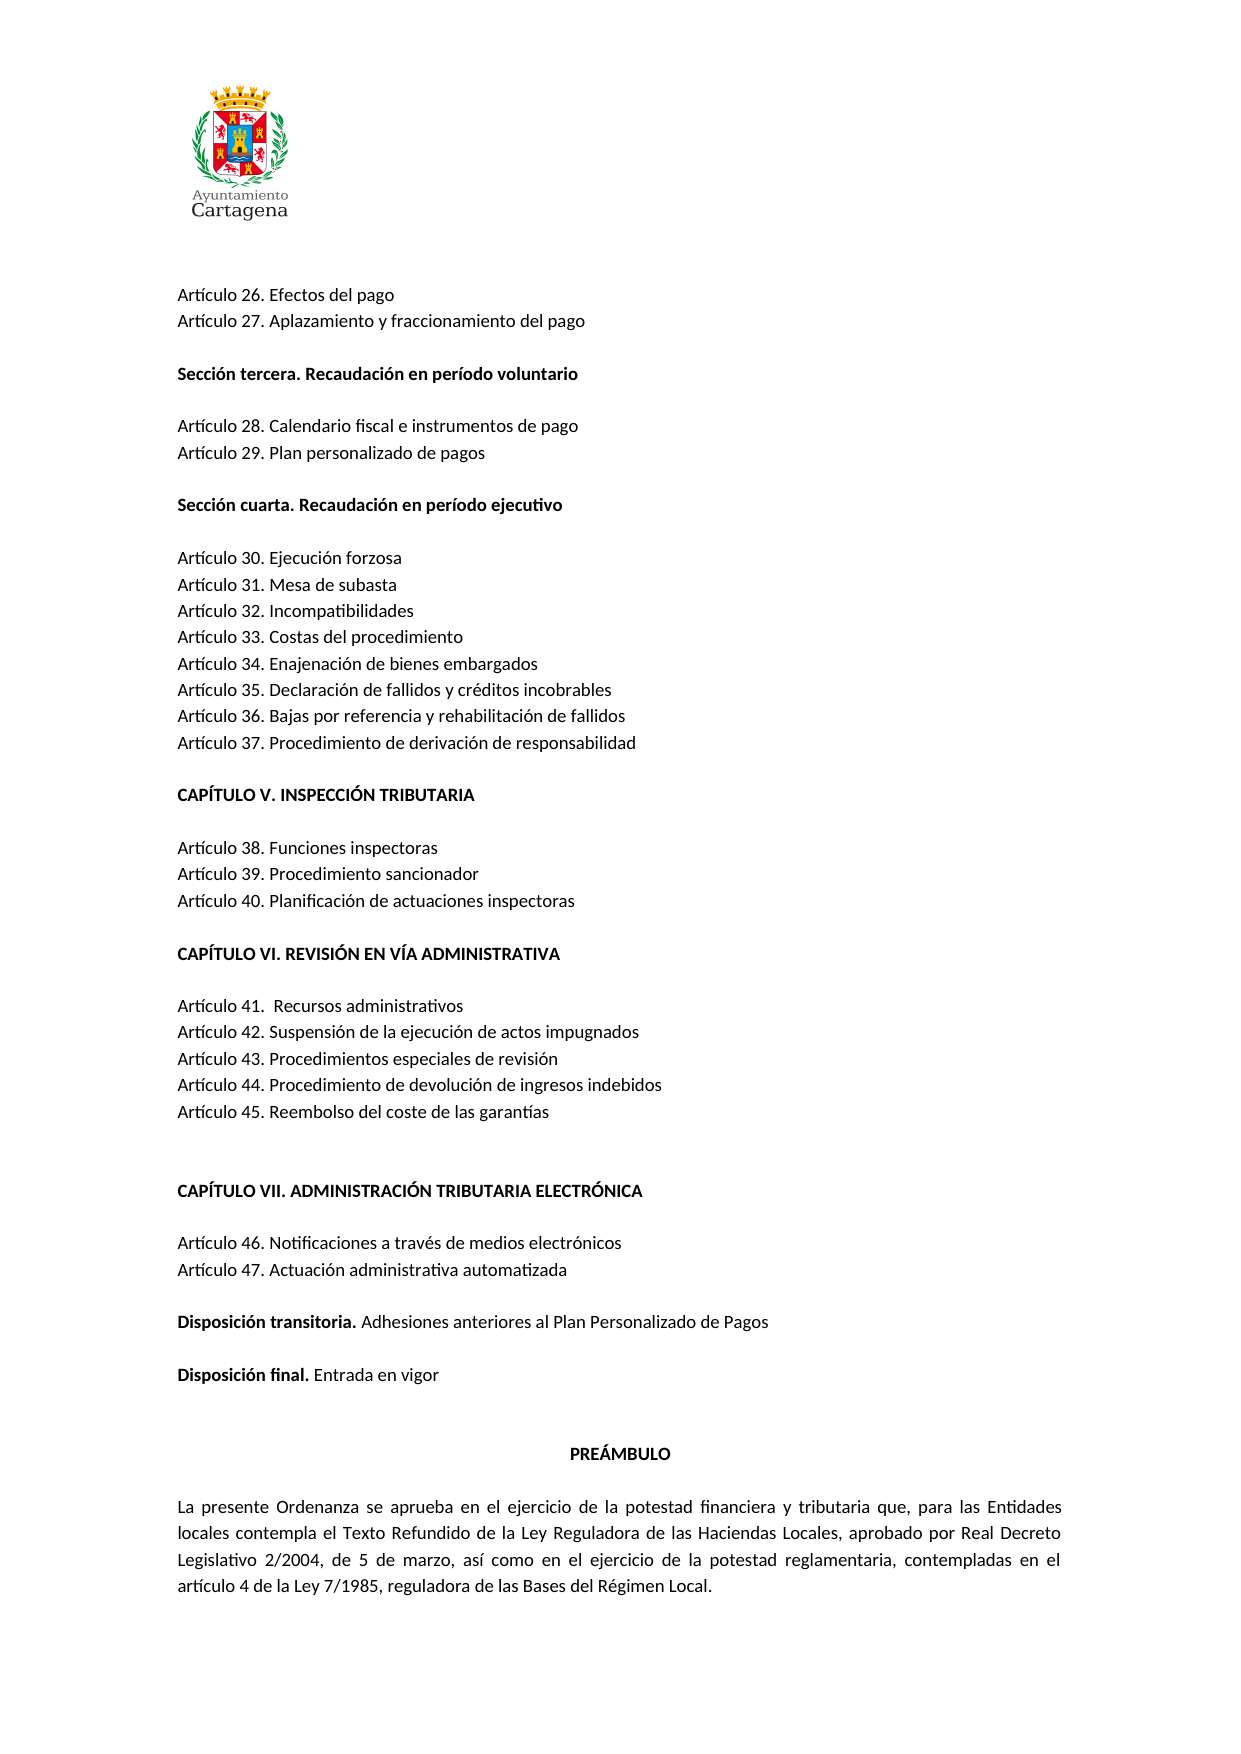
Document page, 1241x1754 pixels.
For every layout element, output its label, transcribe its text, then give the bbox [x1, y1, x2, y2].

text Artículo 47. Actuación administrativa automatizada [177, 1258, 1063, 1281]
text Artículo 35. Declaración de fallidos y créditos incobrables [177, 678, 1063, 701]
text CAPÍTULO VI. REVISIÓN EN VÍA ADMINISTRATIVA [177, 942, 1063, 964]
text Artículo 34. Enajenación de bienes embargados [177, 652, 1063, 675]
text Artículo 38. Funciones inspectoras [177, 836, 1063, 859]
text Artículo 40. Planificación de actuaciones inspectoras [177, 889, 1063, 912]
text CAPÍTULO V. INSPECCIÓN TRIBUTARIA [177, 783, 1063, 806]
text Artículo 44. Procedimiento de devolución de ingresos indebidos [177, 1073, 1063, 1096]
text Artículo 27. Aplazamiento y fraccionamiento del pago [177, 309, 1063, 332]
text Sección cuarta. Recaudación en período ejecutivo [177, 494, 1063, 517]
text Artículo 26. Efectos del pago [177, 283, 1063, 306]
text Artículo 41. Recursos administrativos [177, 994, 1063, 1017]
text Disposición transitoria. Adhesiones anteriores al Plan Personalizado de Pagos [177, 1311, 1063, 1333]
text CAPÍTULO VII. ADMINISTRACIÓN TRIBUTARIA ELECTRÓNICA [177, 1179, 1063, 1202]
text Artículo 39. Procedimiento sancionador [177, 863, 1063, 886]
text Artículo 36. Bajas por referencia y rehabilitación de fallidos [177, 704, 1063, 727]
text Artículo 43. Procedimientos especiales de revisión [177, 1047, 1063, 1070]
text Disposición final. Entrada en vigor [177, 1363, 1063, 1386]
text Artículo 31. Mesa de subasta [177, 573, 1063, 596]
text Sección tercera. Recaudación en período voluntario [177, 362, 1063, 385]
text La presente Ordenanza se aprueba en el ejercicio de la potestad financiera y tributaria que, para las Entidades locales contempla el Texto Refundido de la Ley Reguladora de las Haciendas Locales, aprobado por Real Decreto Legislativo 2/2004, de 5 de marzo, así como en el ejercicio de la potestad reglamentaria, contempladas en el artículo 4 de la Ley 7/1985, reguladora de las Bases del Régimen Local. [177, 1495, 1063, 1597]
text PREÁMBULO [177, 1442, 1063, 1465]
text Artículo 42. Suspensión de la ejecución de actos impugnados [177, 1021, 1063, 1044]
text Artículo 37. Procedimiento de derivación de responsabilidad [177, 731, 1063, 754]
text Artículo 45. Reembolso del coste de las garantías [177, 1100, 1063, 1123]
text Artículo 30. Ejecución forzosa [177, 546, 1063, 569]
text Artículo 33. Costas del procedimiento [177, 625, 1063, 648]
text Artículo 29. Plan personalizado de pagos [177, 441, 1063, 464]
text Artículo 46. Notificaciones a través de medios electrónicos [177, 1232, 1063, 1254]
picture [182, 80, 298, 226]
text Artículo 32. Incompatibilidades [177, 599, 1063, 622]
text Artículo 28. Calendario fiscal e instrumentos de pago [177, 414, 1063, 437]
